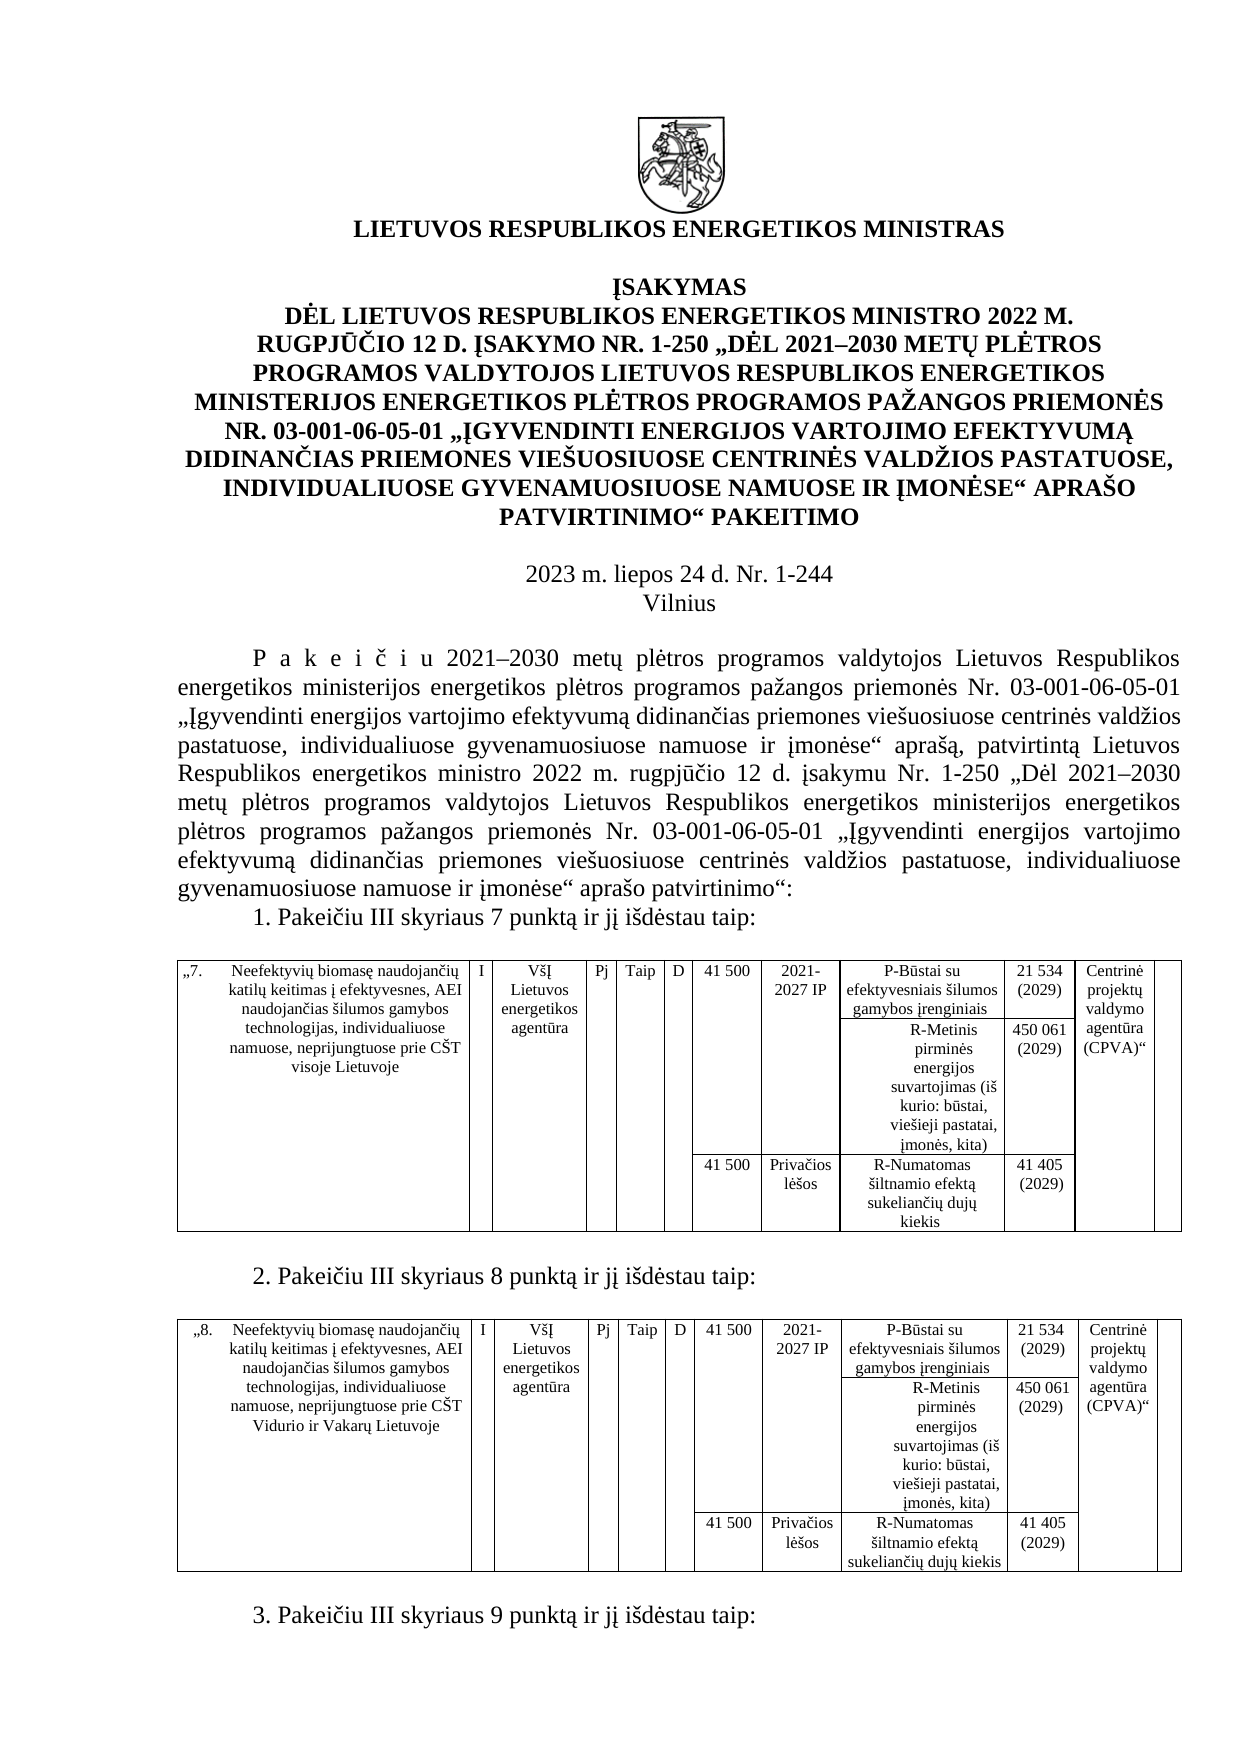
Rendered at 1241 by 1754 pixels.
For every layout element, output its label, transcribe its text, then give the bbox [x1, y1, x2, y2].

table_header [1155, 961, 1181, 1231]
table_cell 450 061 (2029) [1008, 1378, 1078, 1512]
table_cell R-Metinis pirminės energijos suvartojimas (iš kurio: būstai, viešieji pastatai, įmonės, kita) [841, 1019, 1004, 1153]
text P a k e i č i u 2021–2030 metų plėtros programos valdytojos Lietuvos Respublikos energetikos ministerijos energetikos plėtros programos pažangos priemonės Nr. 03-001-06-05-01 „Įgyvendinti energijos vartojimo efektyvumą didinančias priemones viešuosiuose centrinės valdžios pastatuose, individualiuose gyvenamuosiuose namuose ir įmonėse“ aprašą, patvirtintą Lietuvos Respublikos energetikos ministro 2022 m. rugpjūčio 12 d. įsakymu Nr. 1-250 „Dėl 2021–2030 metų plėtros programos valdytojos Lietuvos Respublikos energetikos ministerijos energetikos plėtros programos pažangos priemonės Nr. 03-001-06-05-01 „Įgyvendinti energijos vartojimo efektyvumą didinančias priemones viešuosiuose centrinės valdžios pastatuose, individualiuose gyvenamuosiuose namuose ir įmonėse“ aprašo patvirtinimo“: [177, 643, 1181, 902]
table_header P-Būstai su efektyvesniais šilumos gamybos įrenginiais [842, 1320, 1007, 1377]
text 2. Pakeičiu III skyriaus 8 punktą ir jį išdėstau taip: [177, 1261, 1181, 1290]
table_header VšĮ Lietuvos energetikos agentūra [495, 1320, 588, 1571]
table_header 2021-2027 IP [762, 961, 839, 1153]
table_cell 450 061 (2029) [1005, 1019, 1074, 1153]
text Vilnius [177, 588, 1181, 617]
table_header VšĮ Lietuvos energetikos agentūra [493, 961, 586, 1231]
table_header I [472, 1320, 494, 1571]
table_header Taip [617, 961, 664, 1231]
table_header I [470, 961, 492, 1231]
text įsakymas [177, 272, 1181, 301]
table_cell 41 405 (2029) [1008, 1513, 1078, 1571]
table_header „7. Neefektyvių biomasę naudojančių katilų keitimas į efektyvesnes, AEI naudojančias šilumos gamybos technologijas, individualiuose namuose, neprijungtuose prie CŠT visoje Lietuvoje [178, 961, 469, 1231]
table_header D [666, 1320, 694, 1571]
table_header Centrinė projektų valdymo agentūra (CPVA)“ [1076, 961, 1154, 1231]
text 3. Pakeičiu III skyriaus 9 punktą ir jį išdėstau taip: [177, 1601, 1181, 1629]
table_cell R-Metinis pirminės energijos suvartojimas (iš kurio: būstai, viešieji pastatai, įmonės, kita) [842, 1378, 1007, 1512]
text 2023 m. liepos 24 d. Nr. 1-244 [177, 559, 1181, 588]
table_cell 41 405 (2029) [1005, 1155, 1074, 1231]
table_header 2021-2027 IP [763, 1320, 841, 1512]
table_cell Privačios lėšos [762, 1155, 839, 1231]
table_cell R-Numatomas šiltnamio efektą sukeliančių dujų kiekis [842, 1513, 1007, 1571]
table_header 41 500 [693, 961, 761, 1153]
text 1. Pakeičiu III skyriaus 7 punktą ir jį išdėstau taip: [177, 902, 1181, 931]
table_cell Privačios lėšos [763, 1513, 841, 1571]
table_header D [665, 961, 692, 1231]
table_cell R-Numatomas šiltnamio efektą sukeliančių dujų kiekis [841, 1155, 1004, 1231]
table_header Taip [619, 1320, 665, 1571]
text LIETUVOS RESPUBLIKOS ENERGETIKOS MINISTRAS [177, 214, 1181, 243]
table_cell 41 500 [693, 1155, 761, 1231]
table_cell 41 500 [695, 1513, 762, 1571]
table_header P-Būstai su efektyvesniais šilumos gamybos įrenginiais [841, 961, 1004, 1018]
table_header 21 534 (2029) [1008, 1320, 1078, 1377]
table_header „8. Neefektyvių biomasę naudojančių katilų keitimas į efektyvesnes, AEI naudojančias šilumos gamybos technologijas, individualiuose namuose, neprijungtuose prie CŠT Vidurio ir Vakarų Lietuvoje [178, 1320, 471, 1571]
text DĖL LIETUVOS RESPUBLIKOS ENERGETIKOS MINISTRO 2022 m. RUGPJŪČIO 12 d. įsakymo nr. 1-250 „Dėl 2021–2030 metų plėtros programos valdytojos Lietuvos Respublikos energetikos ministerijos energetikos plėtros programos pažangos priemonės NR. 03-001-06-05-01 „ĮGYVENDINTI ENERGIJOS VARTOJIMO EFEKTYVUMĄ DIDINANČIAS PRIEMONES VIEŠUOSIUOSE CENTRINĖS VALDŽIOS PASTATUOSE, INDIVIDUALIUOSE GYVENAMUOSIUOSE NAMUOSE IR ĮMONĖSE“ aprašo patvirtinimo“ pakeitimo [177, 301, 1181, 531]
table_header 21 534 (2029) [1005, 961, 1074, 1018]
table_header Pj [589, 1320, 618, 1571]
table_header Centrinė projektų valdymo agentūra (CPVA)“ [1079, 1320, 1157, 1571]
table_header 41 500 [695, 1320, 762, 1512]
table_header [1158, 1320, 1181, 1571]
table_header Pj [587, 961, 616, 1231]
